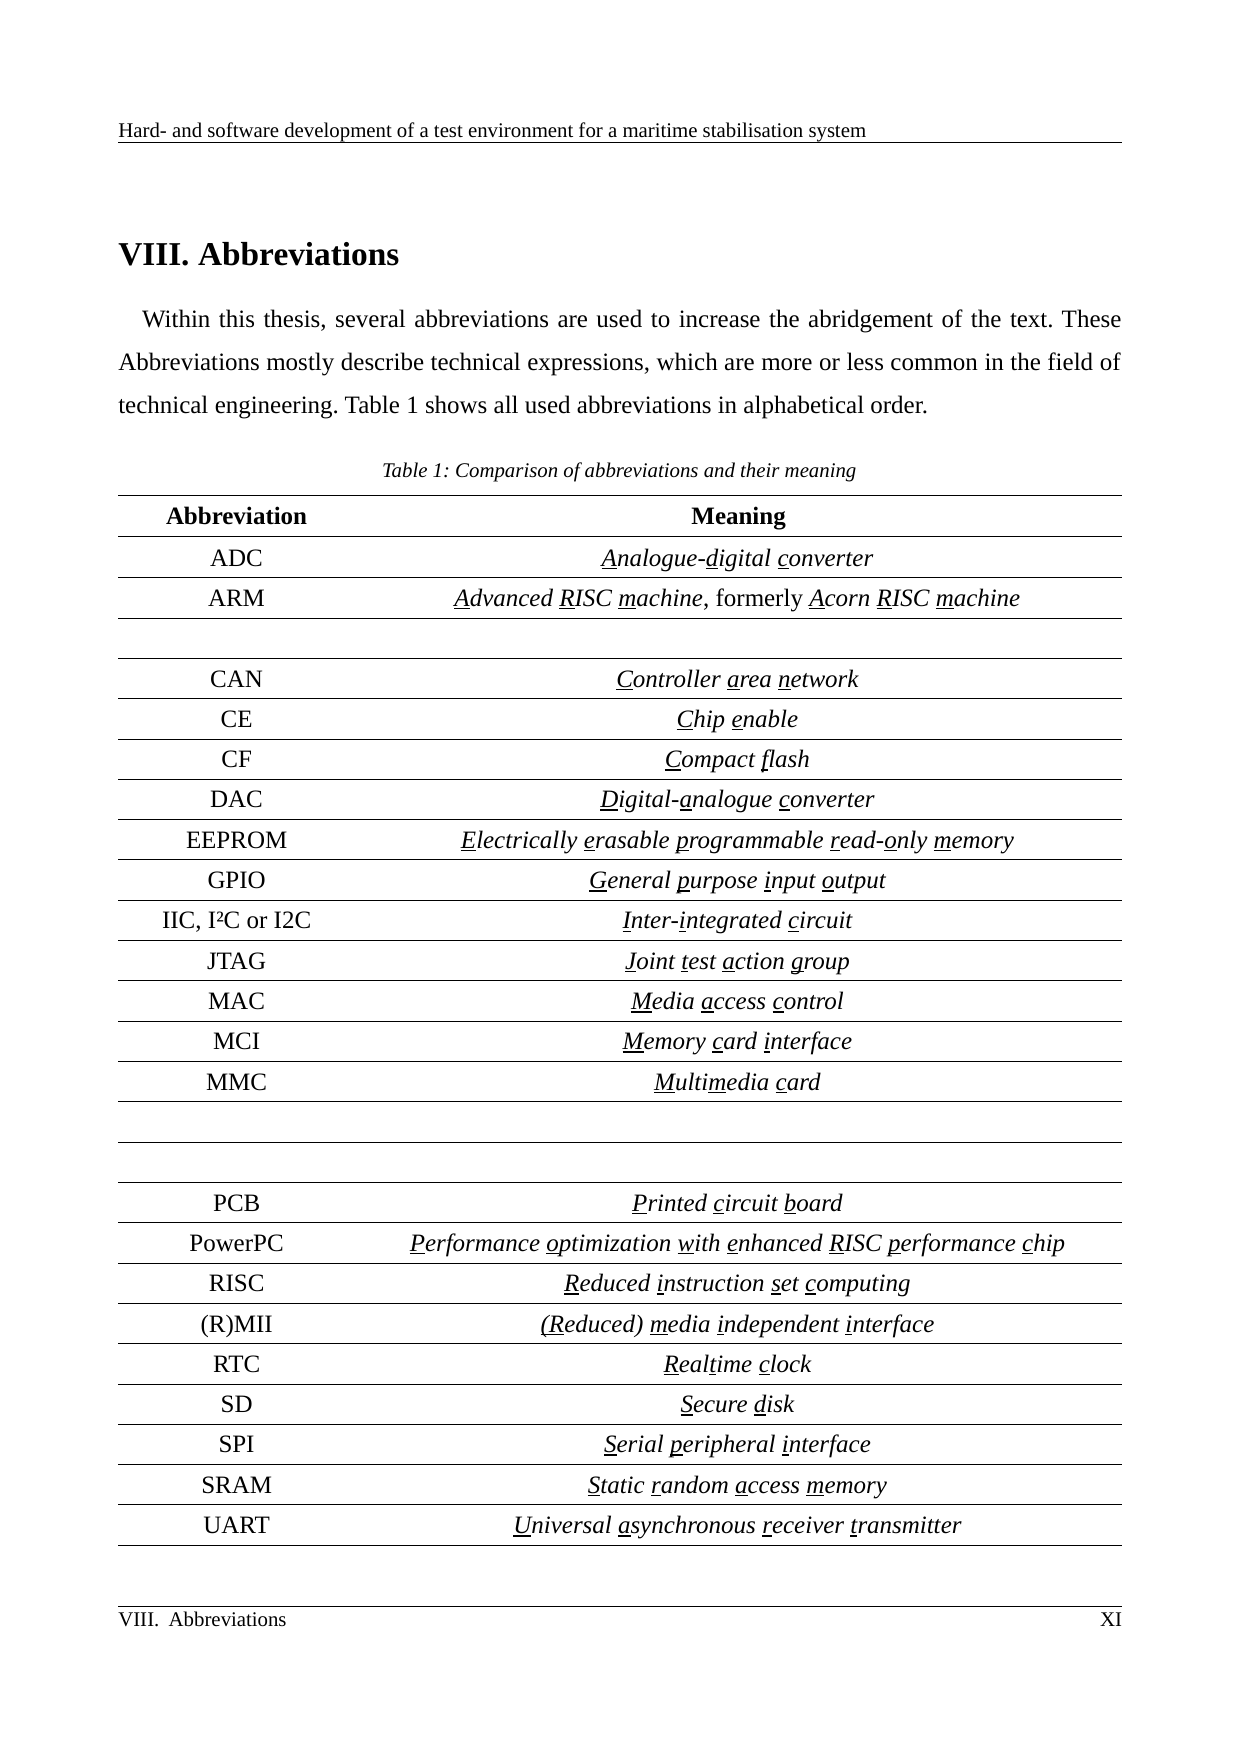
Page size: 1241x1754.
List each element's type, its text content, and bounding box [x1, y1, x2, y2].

table_cell SRAM [118, 1465, 355, 1504]
table_cell Controller area network [355, 659, 1122, 698]
table_cell Serial peripheral interface [355, 1425, 1122, 1464]
table_cell CF [118, 740, 355, 779]
table_cell MMC [118, 1062, 355, 1101]
table_cell [355, 1102, 1122, 1142]
table_cell ADC [118, 537, 355, 577]
table_cell [355, 619, 1122, 658]
text Table 1: Comparison of abbreviations and their meaning [118, 458, 1122, 482]
table_cell RTC [118, 1344, 355, 1383]
table_cell Electrically erasable programmable read-only memory [355, 820, 1122, 859]
table_cell PCB [118, 1183, 355, 1222]
table_cell MCI [118, 1022, 355, 1061]
table_cell Memory card interface [355, 1022, 1122, 1061]
table_cell IIC, I²C or I2C [118, 901, 355, 940]
table_cell Static random access memory [355, 1465, 1122, 1504]
text Within this thesis, several abbreviations are used to increase the abridgement of the text. These Abbreviations mostly describe technical expressions, which are more or less common in the field of technical engineering. Table 1 shows all used abbreviations in alphabetical order. [118, 304, 1122, 419]
table_cell Universal asynchronous receiver transmitter [355, 1505, 1122, 1545]
table_cell Joint test action group [355, 941, 1122, 980]
table_cell [118, 619, 355, 658]
table_cell Realtime clock [355, 1344, 1122, 1383]
table_cell [118, 1102, 355, 1142]
table_cell (R)MII [118, 1304, 355, 1343]
table_cell Chip enable [355, 699, 1122, 738]
table_cell Secure disk [355, 1385, 1122, 1424]
table_cell SPI [118, 1425, 355, 1464]
table_cell Compact flash [355, 740, 1122, 779]
table_cell Advanced RISC machine, formerly Acorn RISC machine [355, 578, 1122, 617]
table_cell CAN [118, 659, 355, 698]
table_cell RISC [118, 1264, 355, 1303]
table_cell EEPROM [118, 820, 355, 859]
table_cell (Reduced) media independent interface [355, 1304, 1122, 1343]
table_cell CE [118, 699, 355, 738]
table_cell SD [118, 1385, 355, 1424]
table_cell Media access control [355, 981, 1122, 1021]
table_header Meaning [355, 496, 1122, 536]
table_cell MAC [118, 981, 355, 1021]
table_cell GPIO [118, 860, 355, 900]
table_cell DAC [118, 780, 355, 819]
table_cell UART [118, 1505, 355, 1545]
table_cell Performance optimization with enhanced RISC performance chip [355, 1223, 1122, 1262]
table_cell Multimedia card [355, 1062, 1122, 1101]
table_cell General purpose input output [355, 860, 1122, 900]
table_cell PowerPC [118, 1223, 355, 1262]
table_cell Reduced instruction set computing [355, 1264, 1122, 1303]
table_cell [355, 1143, 1122, 1182]
table_header Abbreviation [118, 496, 355, 536]
table_cell Digital-analogue converter [355, 780, 1122, 819]
table_cell [118, 1143, 355, 1182]
subtitle Abbreviations [118, 234, 1122, 272]
table_cell Printed circuit board [355, 1183, 1122, 1222]
table_cell Analogue-digital converter [355, 537, 1122, 577]
table_cell Inter-integrated circuit [355, 901, 1122, 940]
table_cell ARM [118, 578, 355, 617]
table_cell JTAG [118, 941, 355, 980]
